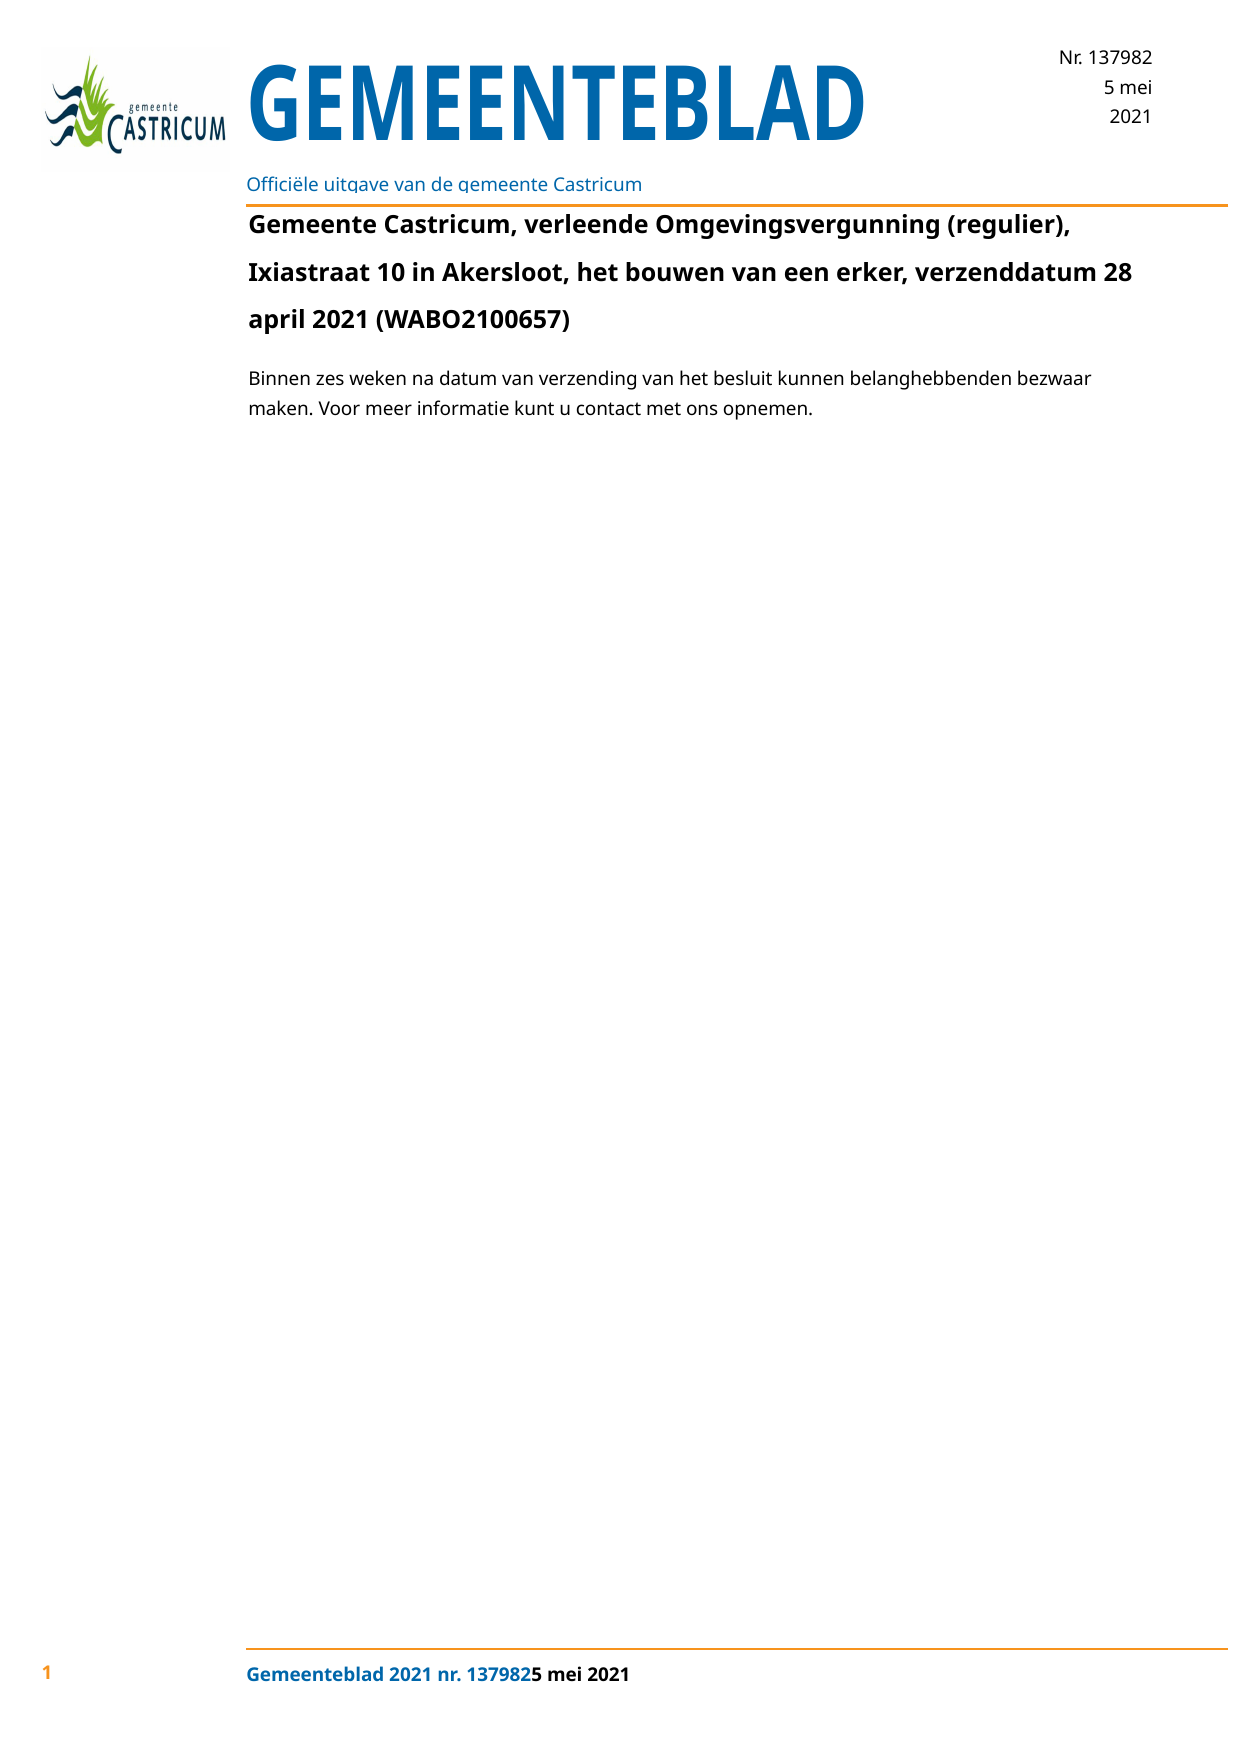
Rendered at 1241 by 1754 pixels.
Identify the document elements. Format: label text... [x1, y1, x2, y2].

text Gemeente Castricum, verleende Omgevingsvergunning (regulier), Ixiastraat 10 in Akersloot, het bouwen van een erker, verzenddatum 28 april 2021 (WABO2100657) [248, 207, 1152, 336]
picture [41, 47, 231, 172]
text Binnen zes weken na datum van verzending van het besluit kunnen belanghebbenden bezwaar maken. Voor meer informatie kunt u contact met ons opnemen. [248, 366, 1152, 421]
